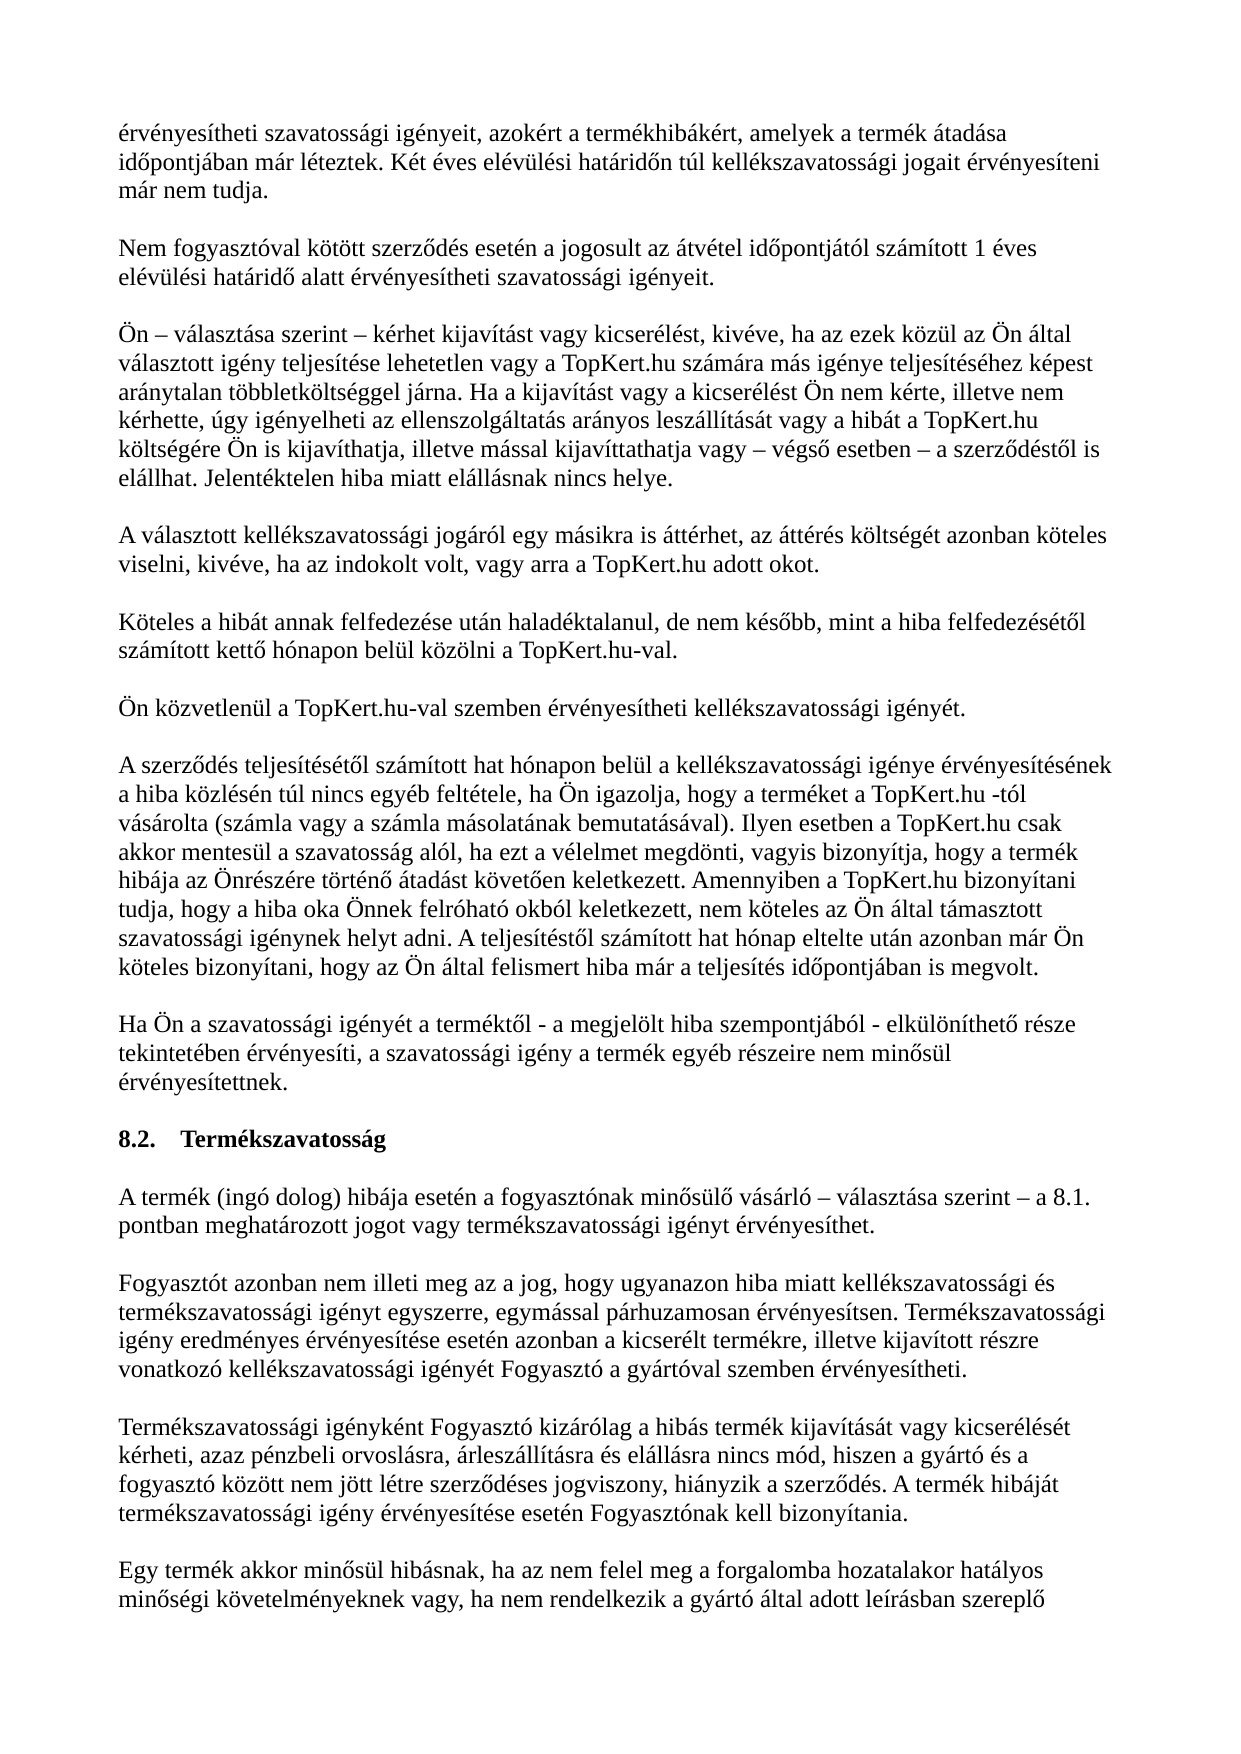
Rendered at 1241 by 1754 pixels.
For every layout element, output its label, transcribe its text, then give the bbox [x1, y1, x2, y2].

text érvényesítheti szavatossági igényeit, azokért a termékhibákért, amelyek a termék átadása időpontjában már léteztek. Két éves elévülési határidőn túl kellékszavatossági jogait érvényesíteni már nem tudja. Nem fogyasztóval kötött szerződés esetén a jogosult az átvétel időpontjától számított 1 éves elévülési határidő alatt érvényesítheti szavatossági igényeit. Ön – választása szerint – kérhet kijavítást vagy kicserélést, kivéve, ha az ezek közül az Ön által választott igény teljesítése lehetetlen vagy a TopKert.hu számára más igénye teljesítéséhez képest aránytalan többletköltséggel járna. Ha a kijavítást vagy a kicserélést Ön nem kérte, illetve nem kérhette, úgy igényelheti az ellenszolgáltatás arányos leszállítását vagy a hibát a TopKert.hu költségére Ön is kijavíthatja, illetve mással kijavíttathatja vagy – végső esetben – a szerződéstől is elállhat. Jelentéktelen hiba miatt elállásnak nincs helye. A választott kellékszavatossági jogáról egy másikra is áttérhet, az áttérés költségét azonban köteles viselni, kivéve, ha az indokolt volt, vagy arra a TopKert.hu adott okot. Köteles a hibát annak felfedezése után haladéktalanul, de nem később, mint a hiba felfedezésétől számított kettő hónapon belül közölni a TopKert.hu-val. Ön közvetlenül a TopKert.hu-val szemben érvényesítheti kellékszavatossági igényét. A szerződés teljesítésétől számított hat hónapon belül a kellékszavatossági igénye érvényesítésének a hiba közlésén túl nincs egyéb feltétele, ha Ön igazolja, hogy a terméket a TopKert.hu -tól vásárolta (számla vagy a számla másolatának bemutatásával). Ilyen esetben a TopKert.hu csak akkor mentesül a szavatosság alól, ha ezt a vélelmet megdönti, vagyis bizonyítja, hogy a termék hibája az Önrészére történő átadást követően keletkezett. Amennyiben a TopKert.hu bizonyítani tudja, hogy a hiba oka Önnek felróható okból keletkezett, nem köteles az Ön által támasztott szavatossági igénynek helyt adni. A teljesítéstől számított hat hónap eltelte után azonban már Ön köteles bizonyítani, hogy az Ön által felismert hiba már a teljesítés időpontjában is megvolt. Ha Ön a szavatossági igényét a terméktől - a megjelölt hiba szempontjából - elkülöníthető része tekintetében érvényesíti, a szavatossági igény a termék egyéb részeire nem minősül érvényesítettnek. 8.2. Termékszavatosság A termék (ingó dolog) hibája esetén a fogyasztónak minősülő vásárló – választása szerint – a 8.1. pontban meghatározott jogot vagy termékszavatossági igényt érvényesíthet. Fogyasztót azonban nem illeti meg az a jog, hogy ugyanazon hiba miatt kellékszavatossági és termékszavatossági igényt egyszerre, egymással párhuzamosan érvényesítsen. Termékszavatossági igény eredményes érvényesítése esetén azonban a kicserélt termékre, illetve kijavított részre vonatkozó kellékszavatossági igényét Fogyasztó a gyártóval szemben érvényesítheti. Termékszavatossági igényként Fogyasztó kizárólag a hibás termék kijavítását vagy kicserélését kérheti, azaz pénzbeli orvoslásra, árleszállításra és elállásra nincs mód, hiszen a gyártó és a fogyasztó között nem jött létre szerződéses jogviszony, hiányzik a szerződés. A termék hibáját termékszavatossági igény érvényesítése esetén Fogyasztónak kell bizonyítania. Egy termék akkor minősül hibásnak, ha az nem felel meg a forgalomba hozatalakor hatályos minőségi követelményeknek vagy, ha nem rendelkezik a gyártó által adott leírásban szereplő [118, 118, 1122, 1613]
